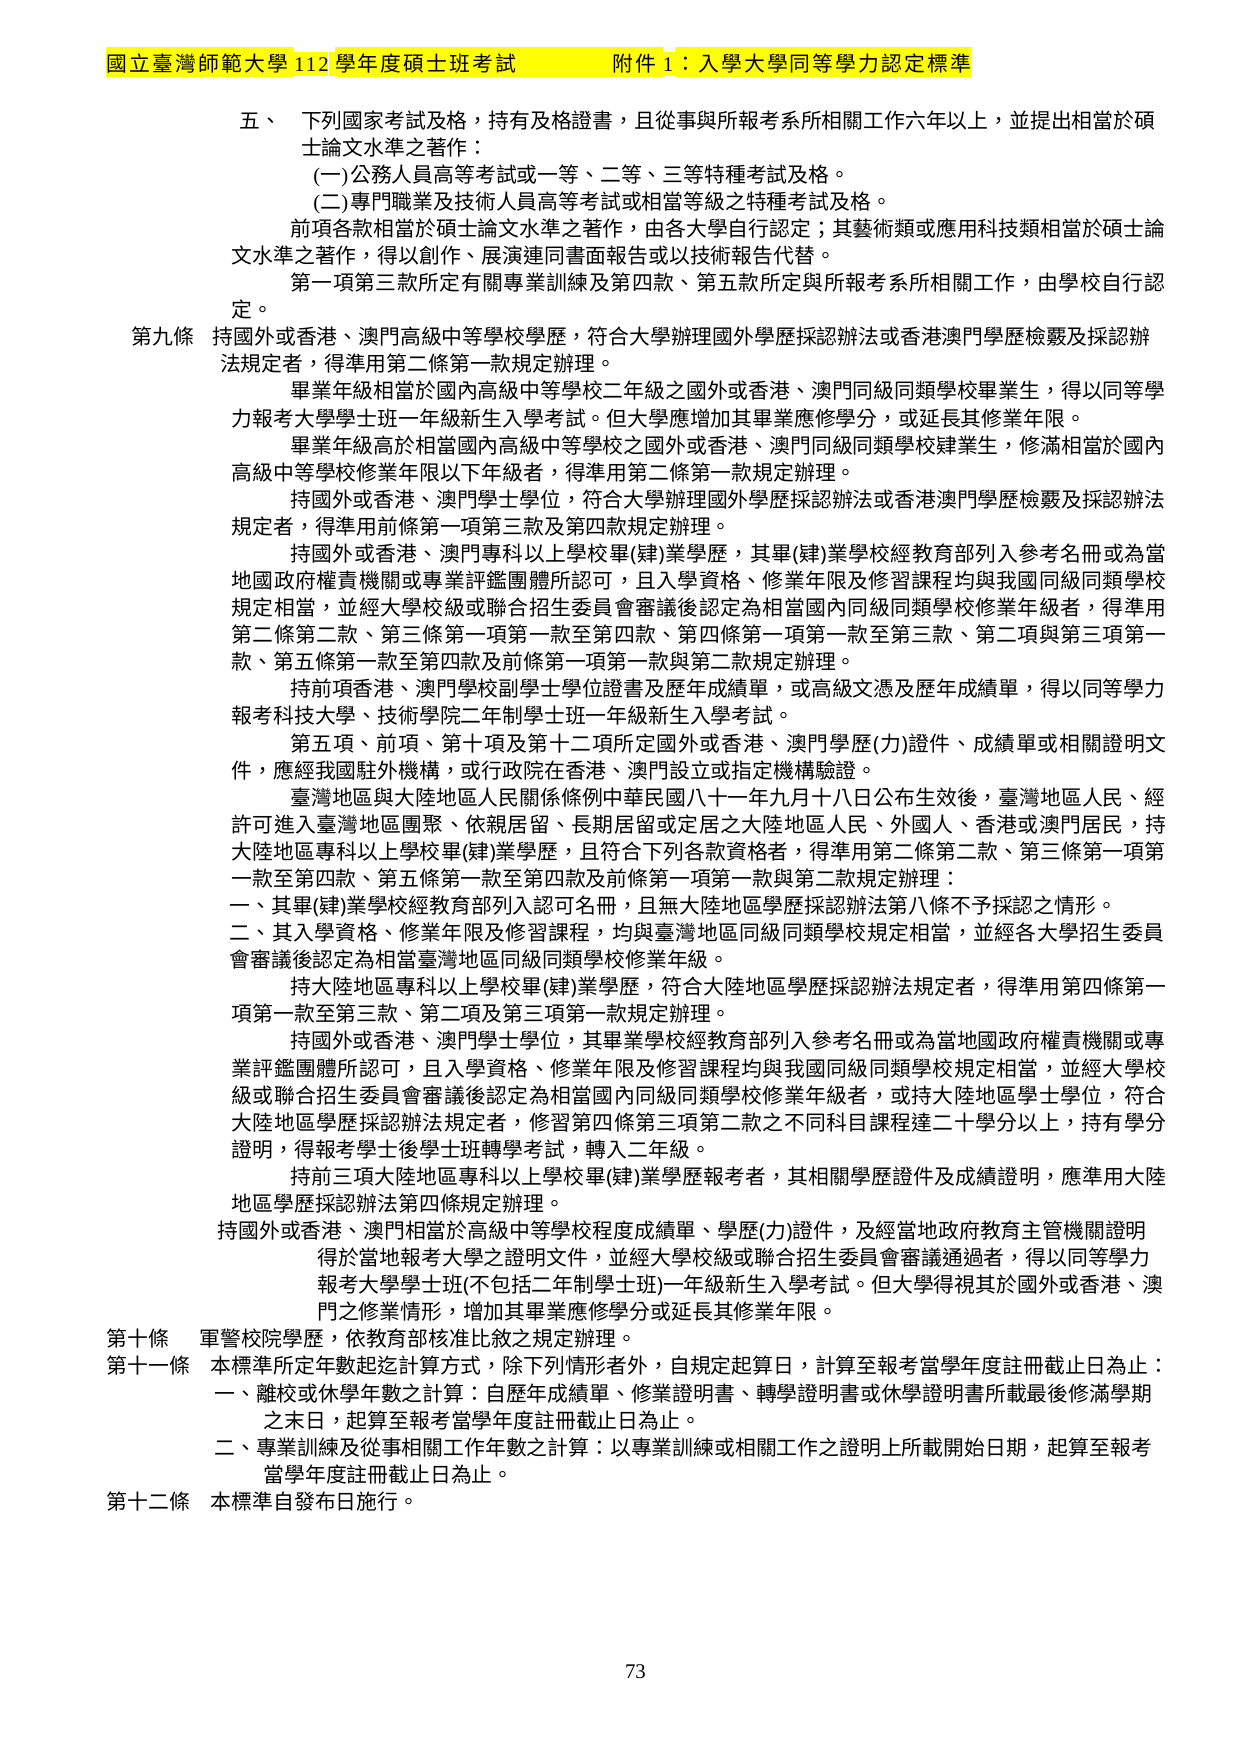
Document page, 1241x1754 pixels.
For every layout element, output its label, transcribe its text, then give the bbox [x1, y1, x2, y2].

text 一、其畢(肄)業學校經教育部列入認可名冊，且無大陸地區學歷採認辦法第八條不予採認之情形。 [229, 892, 1167, 919]
text 五、 下列國家考試及格，持有及格證書，且從事與所報考系所相關工作六年以上，並提出相當於碩士論文水準之著作： [239, 106, 1167, 161]
text 第一項第三款所定有關專業訓練及第四款、第五款所定與所報考系所相關工作，由學校自行認定。 [231, 269, 1167, 323]
text 持前項香港、澳門學校副學士學位證書及歷年成績單，或高級文憑及歷年成績單，得以同等學力報考科技大學、技術學院二年制學士班一年級新生入學考試。 [231, 675, 1167, 729]
text 一、離校或休學年數之計算：自歷年成績單、修業證明書、轉學證明書或休學證明書所載最後修滿學期之末日，起算至報考當學年度註冊截止日為止。 [214, 1379, 1167, 1433]
text 前項各款相當於碩士論文水準之著作，由各大學自行認定；其藝術類或應用科技類相當於碩士論文水準之著作，得以創作、展演連同書面報告或以技術報告代替。 [231, 215, 1167, 269]
text 持大陸地區專科以上學校畢(肄)業學歷，符合大陸地區學歷採認辦法規定者，得準用第四條第一項第一款至第三款、第二項及第三項第一款規定辦理。 [231, 973, 1167, 1027]
text 持國外或香港、澳門學士學位，符合大學辦理國外學歷採認辦法或香港澳門學歷檢覈及採認辦法規定者，得準用前條第一項第三款及第四款規定辦理。 [231, 486, 1167, 540]
text 持國外或香港、澳門學士學位，其畢業學校經教育部列入參考名冊或為當地國政府權責機關或專業評鑑團體所認可，且入學資格、修業年限及修習課程均與我國同級同類學校規定相當，並經大學校級或聯合招生委員會審議後認定為相當國內同級同類學校修業年級者，或持大陸地區學士學位，符合大陸地區學歷採認辦法規定者，修習第四條第三項第二款之不同科目課程達二十學分以上，持有學分證明，得報考學士後學士班轉學考試，轉入二年級。 [231, 1027, 1167, 1163]
text 第十一條 本標準所定年數起迄計算方式，除下列情形者外，自規定起算日，計算至報考當學年度註冊截止日為止： [106, 1352, 1167, 1379]
text 持前三項大陸地區專科以上學校畢(肄)業學歷報考者，其相關學歷證件及成績證明，應準用大陸地區學歷採認辦法第四條規定辦理。 [231, 1163, 1167, 1217]
text (二) 專門職業及技術人員高等考試或相當等級之特種考試及格。 [313, 188, 1167, 215]
text 第五項、前項、第十項及第十二項所定國外或香港、澳門學歷(力)證件、成績單或相關證明文件，應經我國駐外機構，或行政院在香港、澳門設立或指定機構驗證。 [231, 729, 1167, 783]
text 持國外或香港、澳門相當於高級中等學校程度成績單、學歷(力)證件，及經當地政府教育主管機關證明得於當地報考大學之證明文件，並經大學校級或聯合招生委員會審議通過者，得以同等學力報考大學學士班(不包括二年制學士班)一年級新生入學考試。但大學得視其於國外或香港、澳門之修業情形，增加其畢業應修學分或延長其修業年限。 [206, 1217, 1167, 1325]
text 第九條 持國外或香港、澳門高級中等學校學歷，符合大學辦理國外學歷採認辦法或香港澳門學歷檢覈及採認辦法規定者，得準用第二條第一款規定辦理。 [131, 323, 1167, 377]
text 持國外或香港、澳門專科以上學校畢(肄)業學歷，其畢(肄)業學校經教育部列入參考名冊或為當地國政府權責機關或專業評鑑團體所認可，且入學資格、修業年限及修習課程均與我國同級同類學校規定相當，並經大學校級或聯合招生委員會審議後認定為相當國內同級同類學校修業年級者，得準用第二條第二款、第三條第一項第一款至第四款、第四條第一項第一款至第三款、第二項與第三項第一款、第五條第一款至第四款及前條第一項第一款與第二款規定辦理。 [231, 540, 1167, 675]
text 二、專業訓練及從事相關工作年數之計算：以專業訓練或相關工作之證明上所載開始日期，起算至報考當學年度註冊截止日為止。 [214, 1433, 1167, 1488]
text 畢業年級高於相當國內高級中等學校之國外或香港、澳門同級同類學校肄業生，修滿相當於國內高級中等學校修業年限以下年級者，得準用第二條第一款規定辦理。 [231, 431, 1167, 486]
subtitle 第十二條 本標準自發布日施行。 [106, 1488, 1167, 1515]
text 臺灣地區與大陸地區人民關係條例中華民國八十一年九月十八日公布生效後，臺灣地區人民、經許可進入臺灣地區團聚、依親居留、長期居留或定居之大陸地區人民、外國人、香港或澳門居民，持大陸地區專科以上學校畢(肄)業學歷，且符合下列各款資格者，得準用第二條第二款、第三條第一項第一款至第四款、第五條第一款至第四款及前條第一項第一款與第二款規定辦理： [231, 783, 1167, 892]
text 畢業年級相當於國內高級中等學校二年級之國外或香港、澳門同級同類學校畢業生，得以同等學力報考大學學士班一年級新生入學考試。但大學應增加其畢業應修學分，或延長其修業年限。 [231, 377, 1167, 431]
text 二、其入學資格、修業年限及修習課程，均與臺灣地區同級同類學校規定相當，並經各大學招生委員會審議後認定為相當臺灣地區同級同類學校修業年級。 [229, 919, 1167, 973]
text (一) 公務人員高等考試或一等、二等、三等特種考試及格。 [313, 161, 1167, 188]
text 第十條 軍警校院學歷，依教育部核准比敘之規定辦理。 [106, 1325, 1167, 1352]
